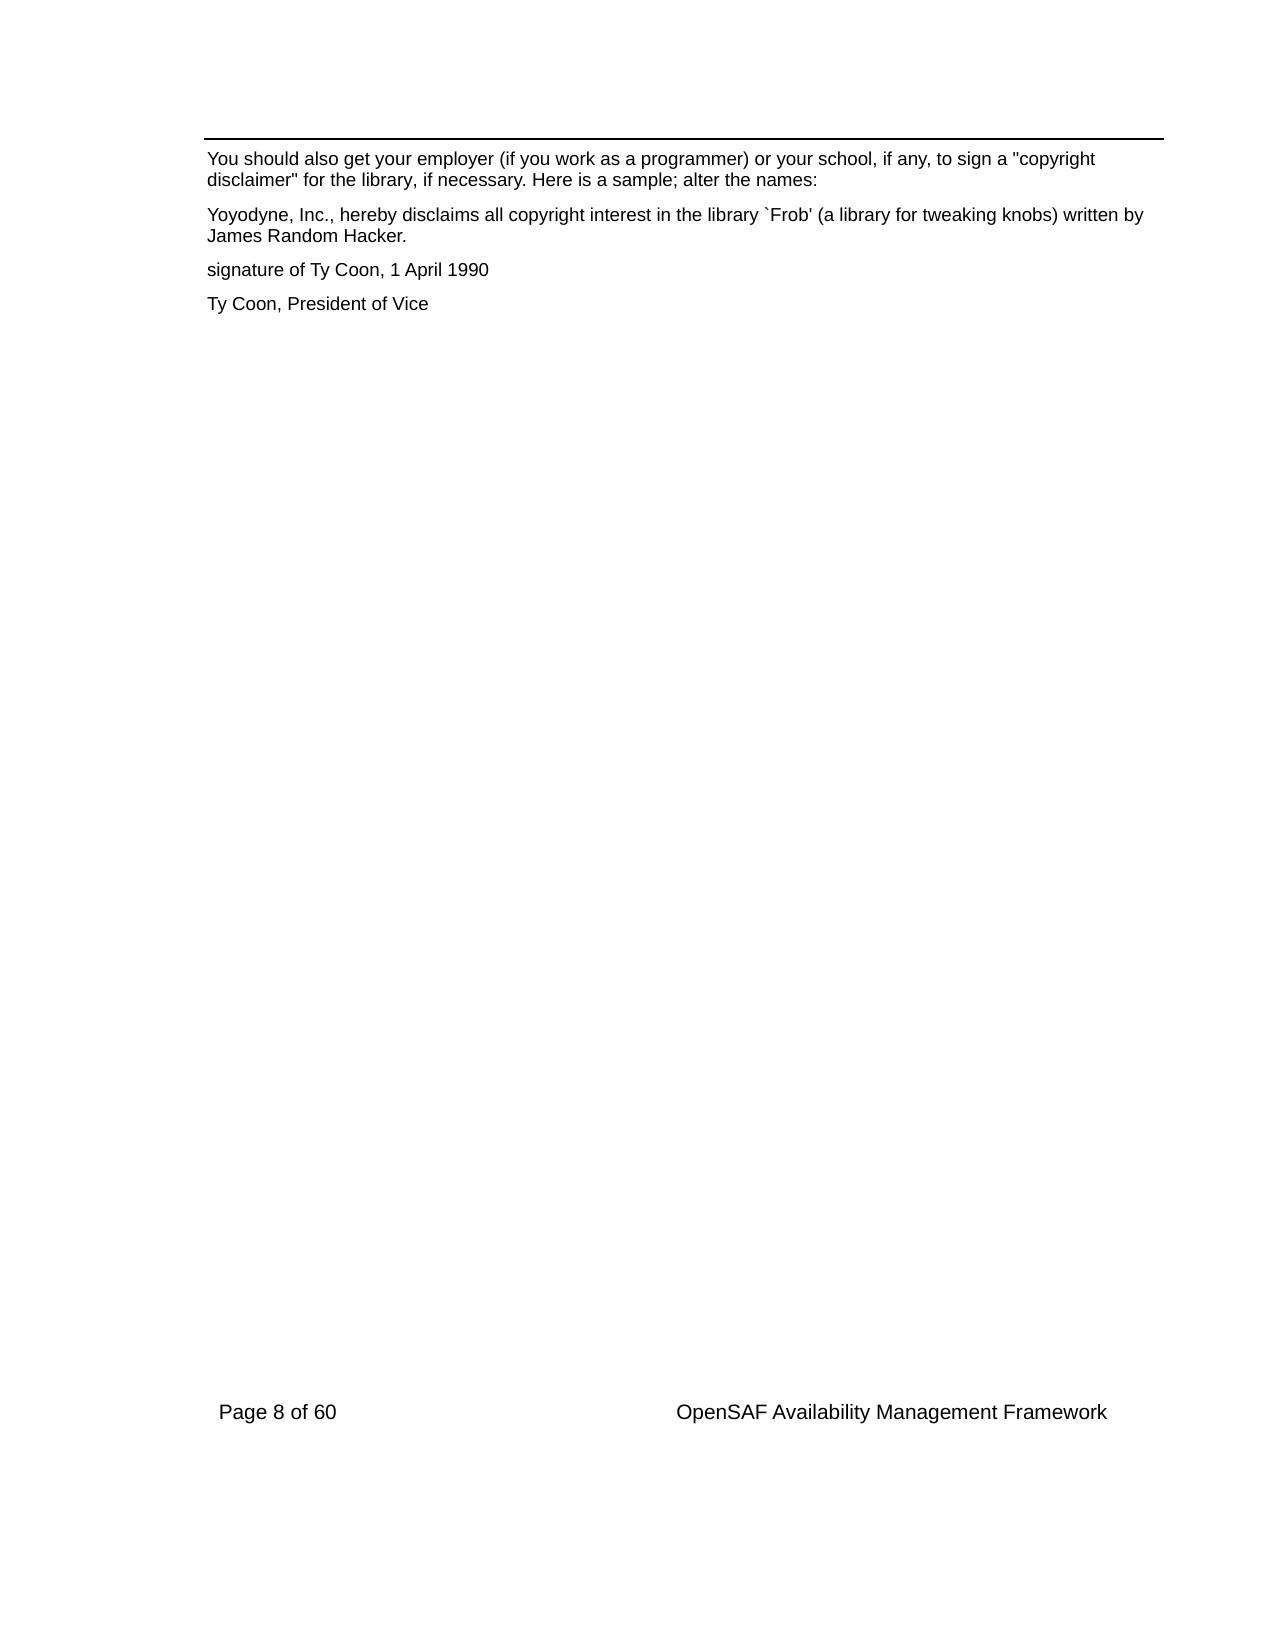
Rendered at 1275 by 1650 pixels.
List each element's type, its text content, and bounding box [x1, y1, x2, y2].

text You should also get your employer (if you work as a programmer) or your school, if any, to sign a "copyright disclaimer" for the library, if necessary. Here is a sample; alter the names: [207, 148, 1157, 191]
text Ty Coon, President of Vice [207, 293, 1157, 355]
text signature of Ty Coon, 1 April 1990 [207, 259, 1157, 281]
text Yoyodyne, Inc., hereby disclaims all copyright interest in the library `Frob' (a library for tweaking knobs) written by James Random Hacker. [207, 203, 1157, 246]
